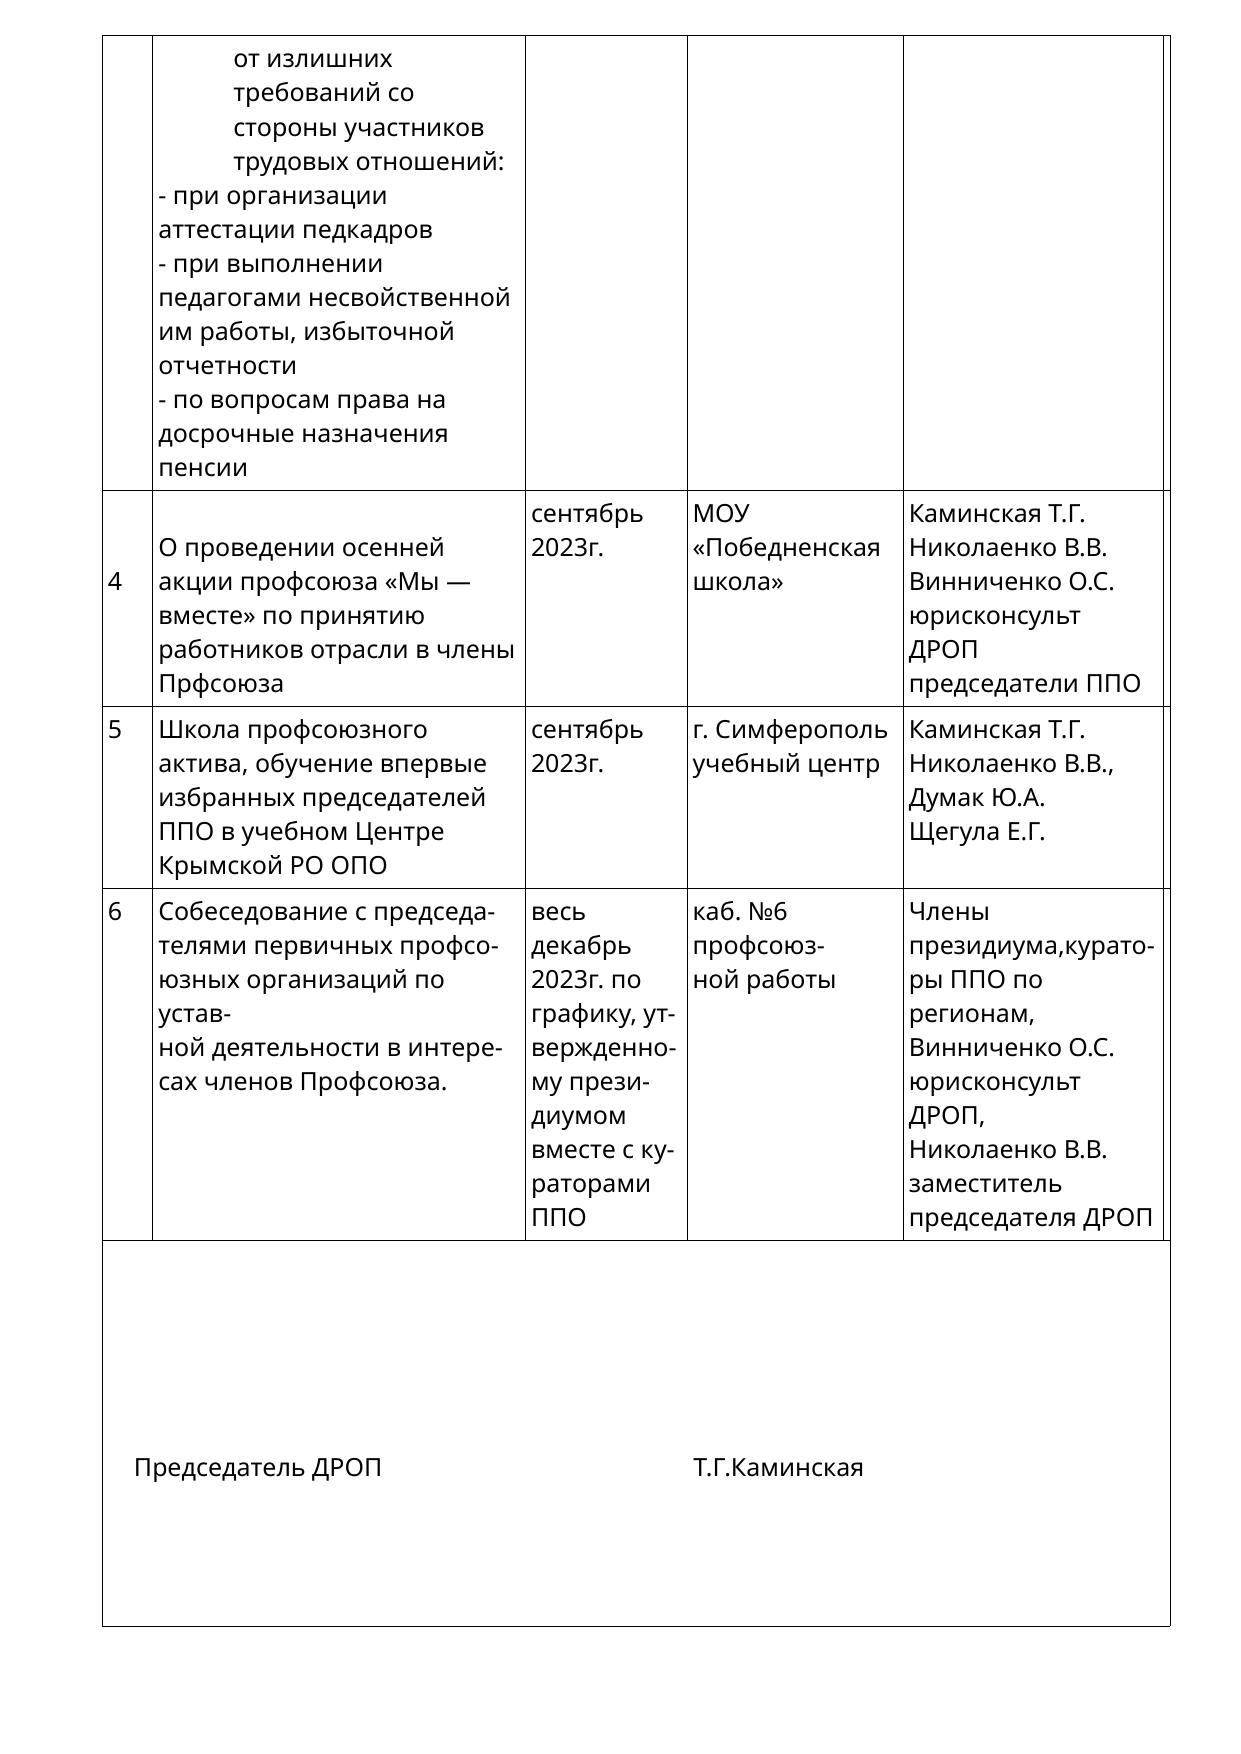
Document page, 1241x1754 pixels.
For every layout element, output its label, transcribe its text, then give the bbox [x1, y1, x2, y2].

table_cell [1164, 889, 1170, 1239]
table_cell [1164, 36, 1170, 489]
table_cell 4 [103, 491, 152, 706]
table_cell 5 [103, 707, 152, 887]
table_cell от излишних требований со стороны участников трудовых отношений: - при организации аттестации педкадров - при выполнении педагогами несвойственной им работы, избыточной отчетности - по вопросам права на досрочные назначения пенсии [153, 36, 525, 489]
table_cell весь декабрь 2023г. по графику, ут-вержденно- му прези- диумом вместе с ку- раторами ППО [526, 889, 687, 1239]
table_cell г. Симферополь учебный центр [688, 707, 903, 887]
table_cell 6 [103, 889, 152, 1239]
table_cell Каминская Т.Г. Николаенко В.В., Думак Ю.А. Щегула Е.Г. [904, 707, 1163, 887]
table_cell [688, 36, 903, 489]
table_cell каб. №6 профсоюз- ной работы [688, 889, 903, 1239]
table_cell Школа профсоюзного актива, обучение впервые избранных председателей ППО в учебном Центре Крымской РО ОПО [153, 707, 525, 887]
table_cell сентябрь 2023г. [526, 491, 687, 706]
table_cell [526, 36, 687, 489]
table_cell Председатель ДРОП Т.Г.Каминская [103, 1241, 1170, 1626]
table_cell сентябрь 2023г. [526, 707, 687, 887]
table_cell Каминская Т.Г. Николаенко В.В. Винниченко О.С. юрисконсульт ДРОП председатели ППО [904, 491, 1163, 706]
table_cell [1164, 707, 1170, 887]
table_cell Собеседование с председа- телями первичных профсо- юзных организаций по устав- ной деятельности в интере- сах членов Профсоюза. [153, 889, 525, 1239]
table_cell [103, 36, 152, 489]
table_cell [1164, 491, 1170, 706]
table_cell Члены президиума,курато- ры ППО по регионам, Винниченко О.С. юрисконсульт ДРОП, Николаенко В.В. заместитель председателя ДРОП [904, 889, 1163, 1239]
table_cell О проведении осенней акции профсоюза «Мы — вместе» по принятию работников отрасли в члены Прфсоюза [153, 491, 525, 706]
table_cell [904, 36, 1163, 489]
table_cell МОУ «Победненская школа» [688, 491, 903, 706]
